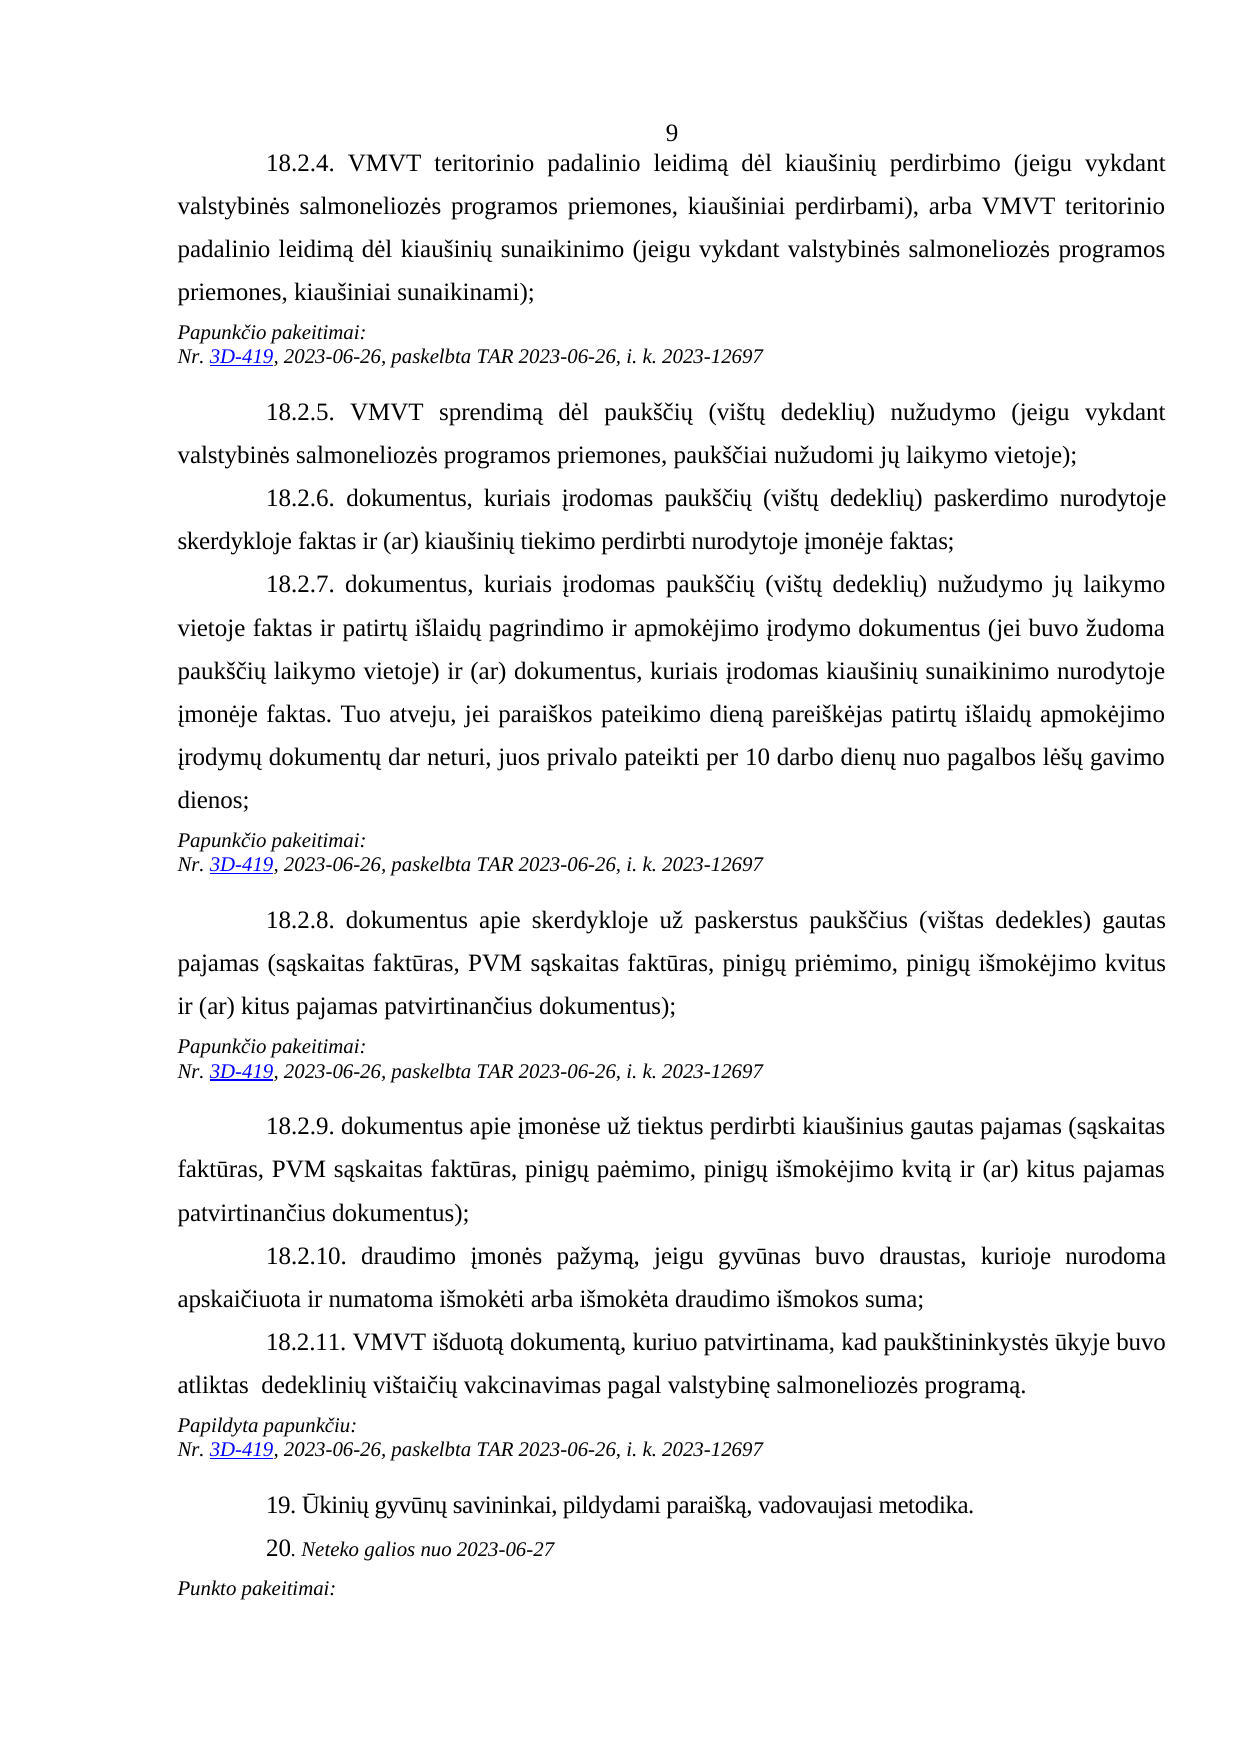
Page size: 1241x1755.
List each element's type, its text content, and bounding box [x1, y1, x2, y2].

text 18.2.6. dokumentus, kuriais įrodomas paukščių (vištų dedeklių) paskerdimo nurodytoje skerdykloje faktas ir (ar) kiaušinių tiekimo perdirbti nurodytoje įmonėje faktas; [177, 483, 1166, 555]
text 19. Ūkinių gyvūnų savininkai, pildydami paraišką, vadovaujasi metodika. [177, 1490, 1166, 1519]
text Nr. 3D-419, 2023-06-26, paskelbta TAR 2023-06-26, i. k. 2023-12697 [177, 1058, 1166, 1083]
text 18.2.4. VMVT teritorinio padalinio leidimą dėl kiaušinių perdirbimo (jeigu vykdant valstybinės salmoneliozės programos priemones, kiaušiniai perdirbami), arba VMVT teritorinio padalinio leidimą dėl kiaušinių sunaikinimo (jeigu vykdant valstybinės salmoneliozės programos priemones, kiaušiniai sunaikinami); [177, 148, 1166, 306]
text 18.2.8. dokumentus apie skerdykloje už paskerstus paukščius (vištas dedekles) gautas pajamas (sąskaitas faktūras, PVM sąskaitas faktūras, pinigų priėmimo, pinigų išmokėjimo kvitus ir (ar) kitus pajamas patvirtinančius dokumentus); [177, 905, 1166, 1020]
text 18.2.11. VMVT išduotą dokumentą, kuriuo patvirtinama, kad paukštininkystės ūkyje buvo atliktas dedeklinių vištaičių vakcinavimas pagal valstybinę salmoneliozės programą. [177, 1327, 1166, 1399]
text Papunkčio pakeitimai: [177, 828, 1166, 852]
text 18.2.5. VMVT sprendimą dėl paukščių (vištų dedeklių) nužudymo (jeigu vykdant valstybinės salmoneliozės programos priemones, paukščiai nužudomi jų laikymo vietoje); [177, 397, 1166, 469]
text Papunkčio pakeitimai: [177, 320, 1166, 344]
text 20. Neteko galios nuo 2023-06-27 [177, 1533, 1166, 1562]
text Nr. 3D-419, 2023-06-26, paskelbta TAR 2023-06-26, i. k. 2023-12697 [177, 344, 1166, 368]
text 18.2.7. dokumentus, kuriais įrodomas paukščių (vištų dedeklių) nužudymo jų laikymo vietoje faktas ir patirtų išlaidų pagrindimo ir apmokėjimo įrodymo dokumentus (jei buvo žudoma paukščių laikymo vietoje) ir (ar) dokumentus, kuriais įrodomas kiaušinių sunaikinimo nurodytoje įmonėje faktas. Tuo atveju, jei paraiškos pateikimo dieną pareiškėjas patirtų išlaidų apmokėjimo įrodymų dokumentų dar neturi, juos privalo pateikti per 10 darbo dienų nuo pagalbos lėšų gavimo dienos; [177, 569, 1166, 814]
text Punkto pakeitimai: [177, 1576, 1166, 1600]
text Nr. 3D-419, 2023-06-26, paskelbta TAR 2023-06-26, i. k. 2023-12697 [177, 1437, 1166, 1461]
text Nr. 3D-419, 2023-06-26, paskelbta TAR 2023-06-26, i. k. 2023-12697 [177, 852, 1166, 876]
text Papunkčio pakeitimai: [177, 1034, 1166, 1058]
text Papildyta papunkčiu: [177, 1413, 1166, 1437]
text 18.2.10. draudimo įmonės pažymą, jeigu gyvūnas buvo draustas, kurioje nurodoma apskaičiuota ir numatoma išmokėti arba išmokėta draudimo išmokos suma; [177, 1241, 1166, 1313]
text 18.2.9. dokumentus apie įmonėse už tiektus perdirbti kiaušinius gautas pajamas (sąskaitas faktūras, PVM sąskaitas faktūras, pinigų paėmimo, pinigų išmokėjimo kvitą ir (ar) kitus pajamas patvirtinančius dokumentus); [177, 1111, 1166, 1226]
